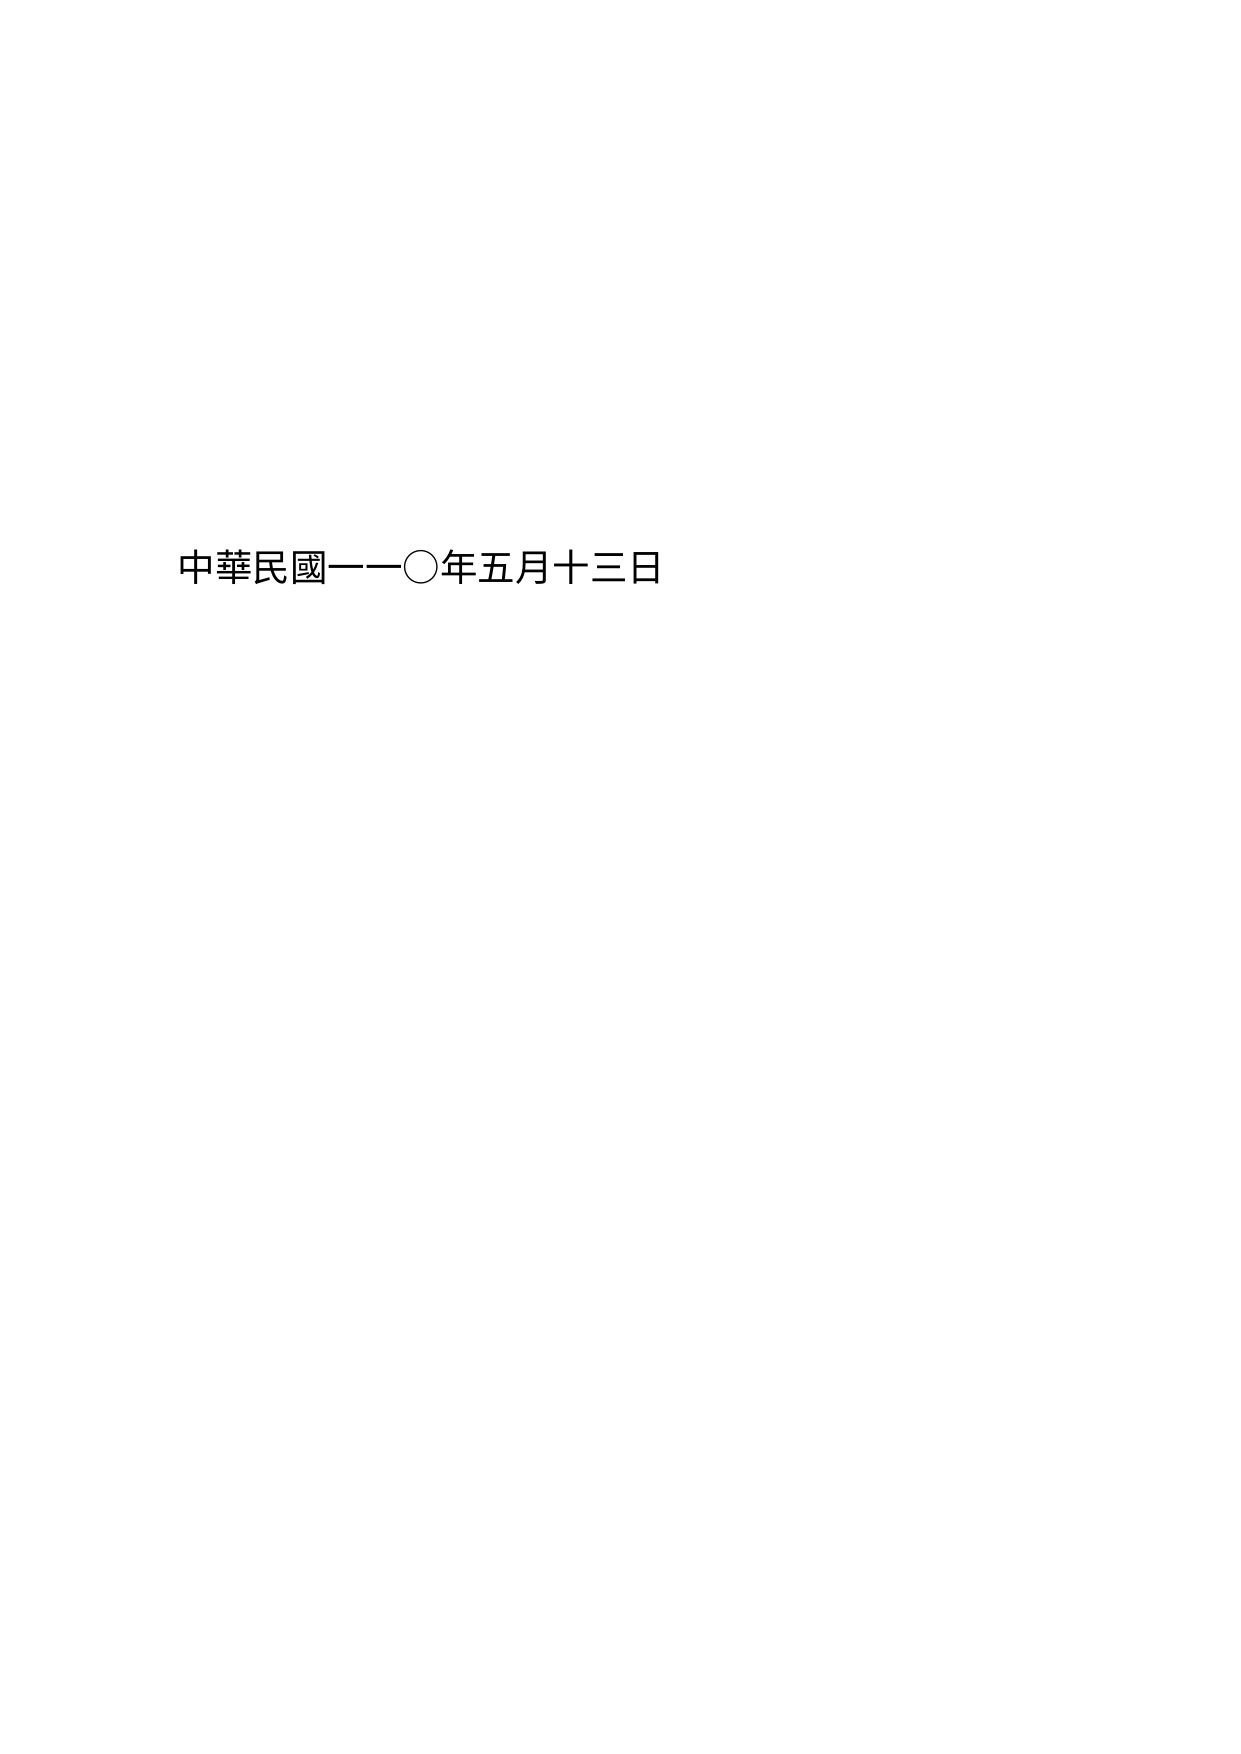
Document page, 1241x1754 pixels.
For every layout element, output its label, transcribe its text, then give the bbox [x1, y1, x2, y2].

text 中華民國一一○年五月十三日 [177, 523, 1063, 586]
